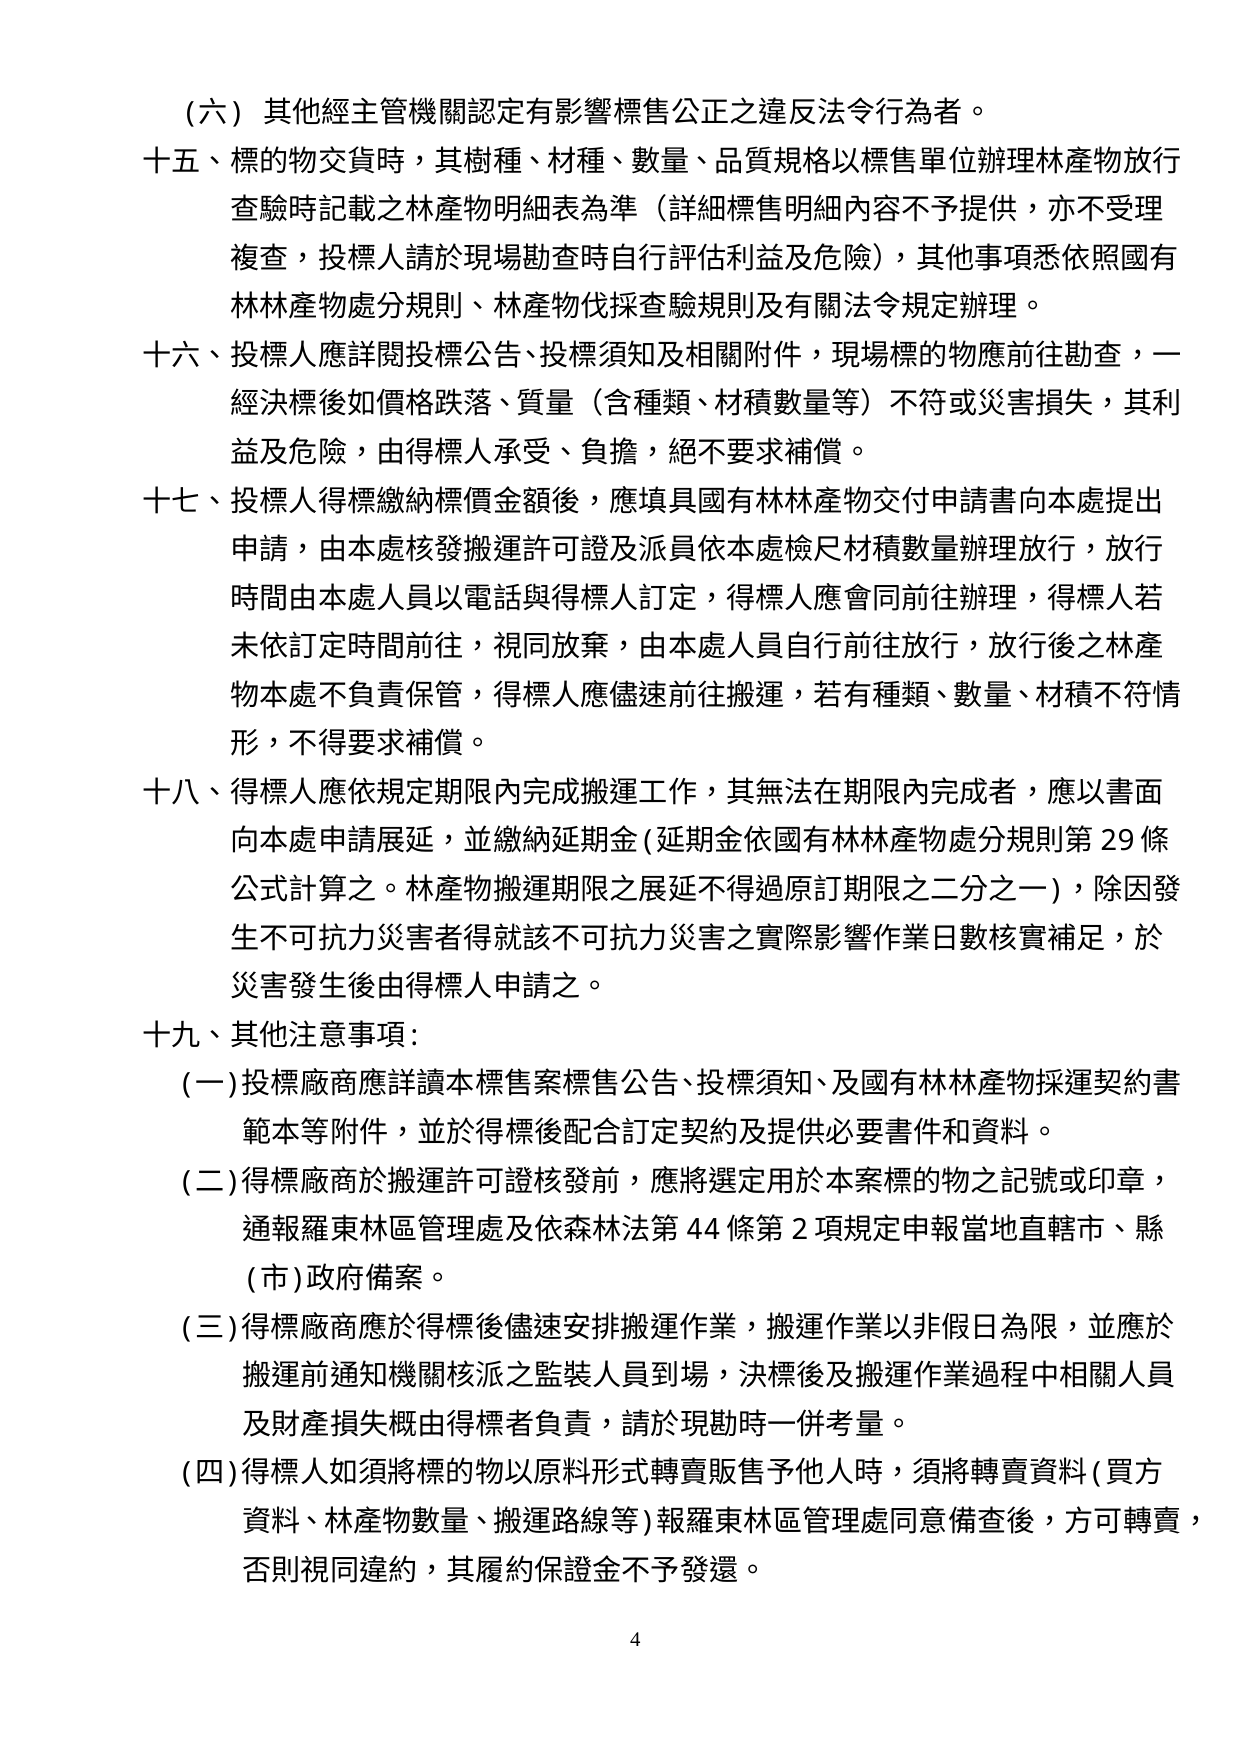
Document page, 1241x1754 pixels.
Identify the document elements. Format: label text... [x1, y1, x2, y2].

text (二)得標廠商於搬運許可證核發前，應將選定用於本案標的物之記號或印章，通報羅東林區管理處及依森林法第44條第2項規定申報當地直轄市、縣(市)政府備案。 [177, 1157, 1181, 1297]
text (六) 其他經主管機關認定有影響標售公正之違反法令行為者。 [164, 89, 1181, 131]
list 投標人應詳閱投標公告、投標須知及相關附件，現場標的物應前往勘查，一經決標後如價格跌落、質量（含種類、材積數量等）不符或災害損失，其利益及危險，由得標人承受、負擔，絕不要求補償。 [142, 332, 1181, 471]
list 標的物交貨時，其樹種、材種、數量、品質規格以標售單位辦理林產物放行查驗時記載之林產物明細表為準（詳細標售明細內容不予提供，亦不受理複查，投標人請於現場勘查時自行評估利益及危險），其他事項悉依照國有林林產物處分規則、林產物伐採查驗規則及有關法令規定辦理。 [142, 137, 1181, 325]
list 投標人得標繳納標價金額後，應填具國有林林產物交付申請書向本處提出申請，由本處核發搬運許可證及派員依本處檢尺材積數量辦理放行，放行時間由本處人員以電話與得標人訂定，得標人應會同前往辦理，得標人若未依訂定時間前往，視同放棄，由本處人員自行前往放行，放行後之林產物本處不負責保管，得標人應儘速前往搬運，若有種類、數量、材積不符情形，不得要求補償。 [142, 477, 1181, 762]
list 其他注意事項: [142, 1011, 1181, 1054]
text (四)得標人如須將標的物以原料形式轉賣販售予他人時，須將轉賣資料(買方資料、林產物數量、搬運路線等)報羅東林區管理處同意備查後，方可轉賣，否則視同違約，其履約保證金不予發還。 [177, 1449, 1181, 1589]
text (三)得標廠商應於得標後儘速安排搬運作業，搬運作業以非假日為限，並應於搬運前通知機關核派之監裝人員到場，決標後及搬運作業過程中相關人員及財產損失概由得標者負責，請於現勘時一併考量。 [177, 1303, 1181, 1443]
text (一)投標廠商應詳讀本標售案標售公告、投標須知、及國有林林產物採運契約書範本等附件，並於得標後配合訂定契約及提供必要書件和資料。 [177, 1060, 1181, 1151]
list 得標人應依規定期限內完成搬運工作，其無法在期限內完成者，應以書面向本處申請展延，並繳納延期金(延期金依國有林林產物處分規則第29條公式計算之。林產物搬運期限之展延不得過原訂期限之二分之一)，除因發生不可抗力災害者得就該不可抗力災害之實際影響作業日數核實補足，於災害發生後由得標人申請之。 [142, 768, 1181, 1005]
